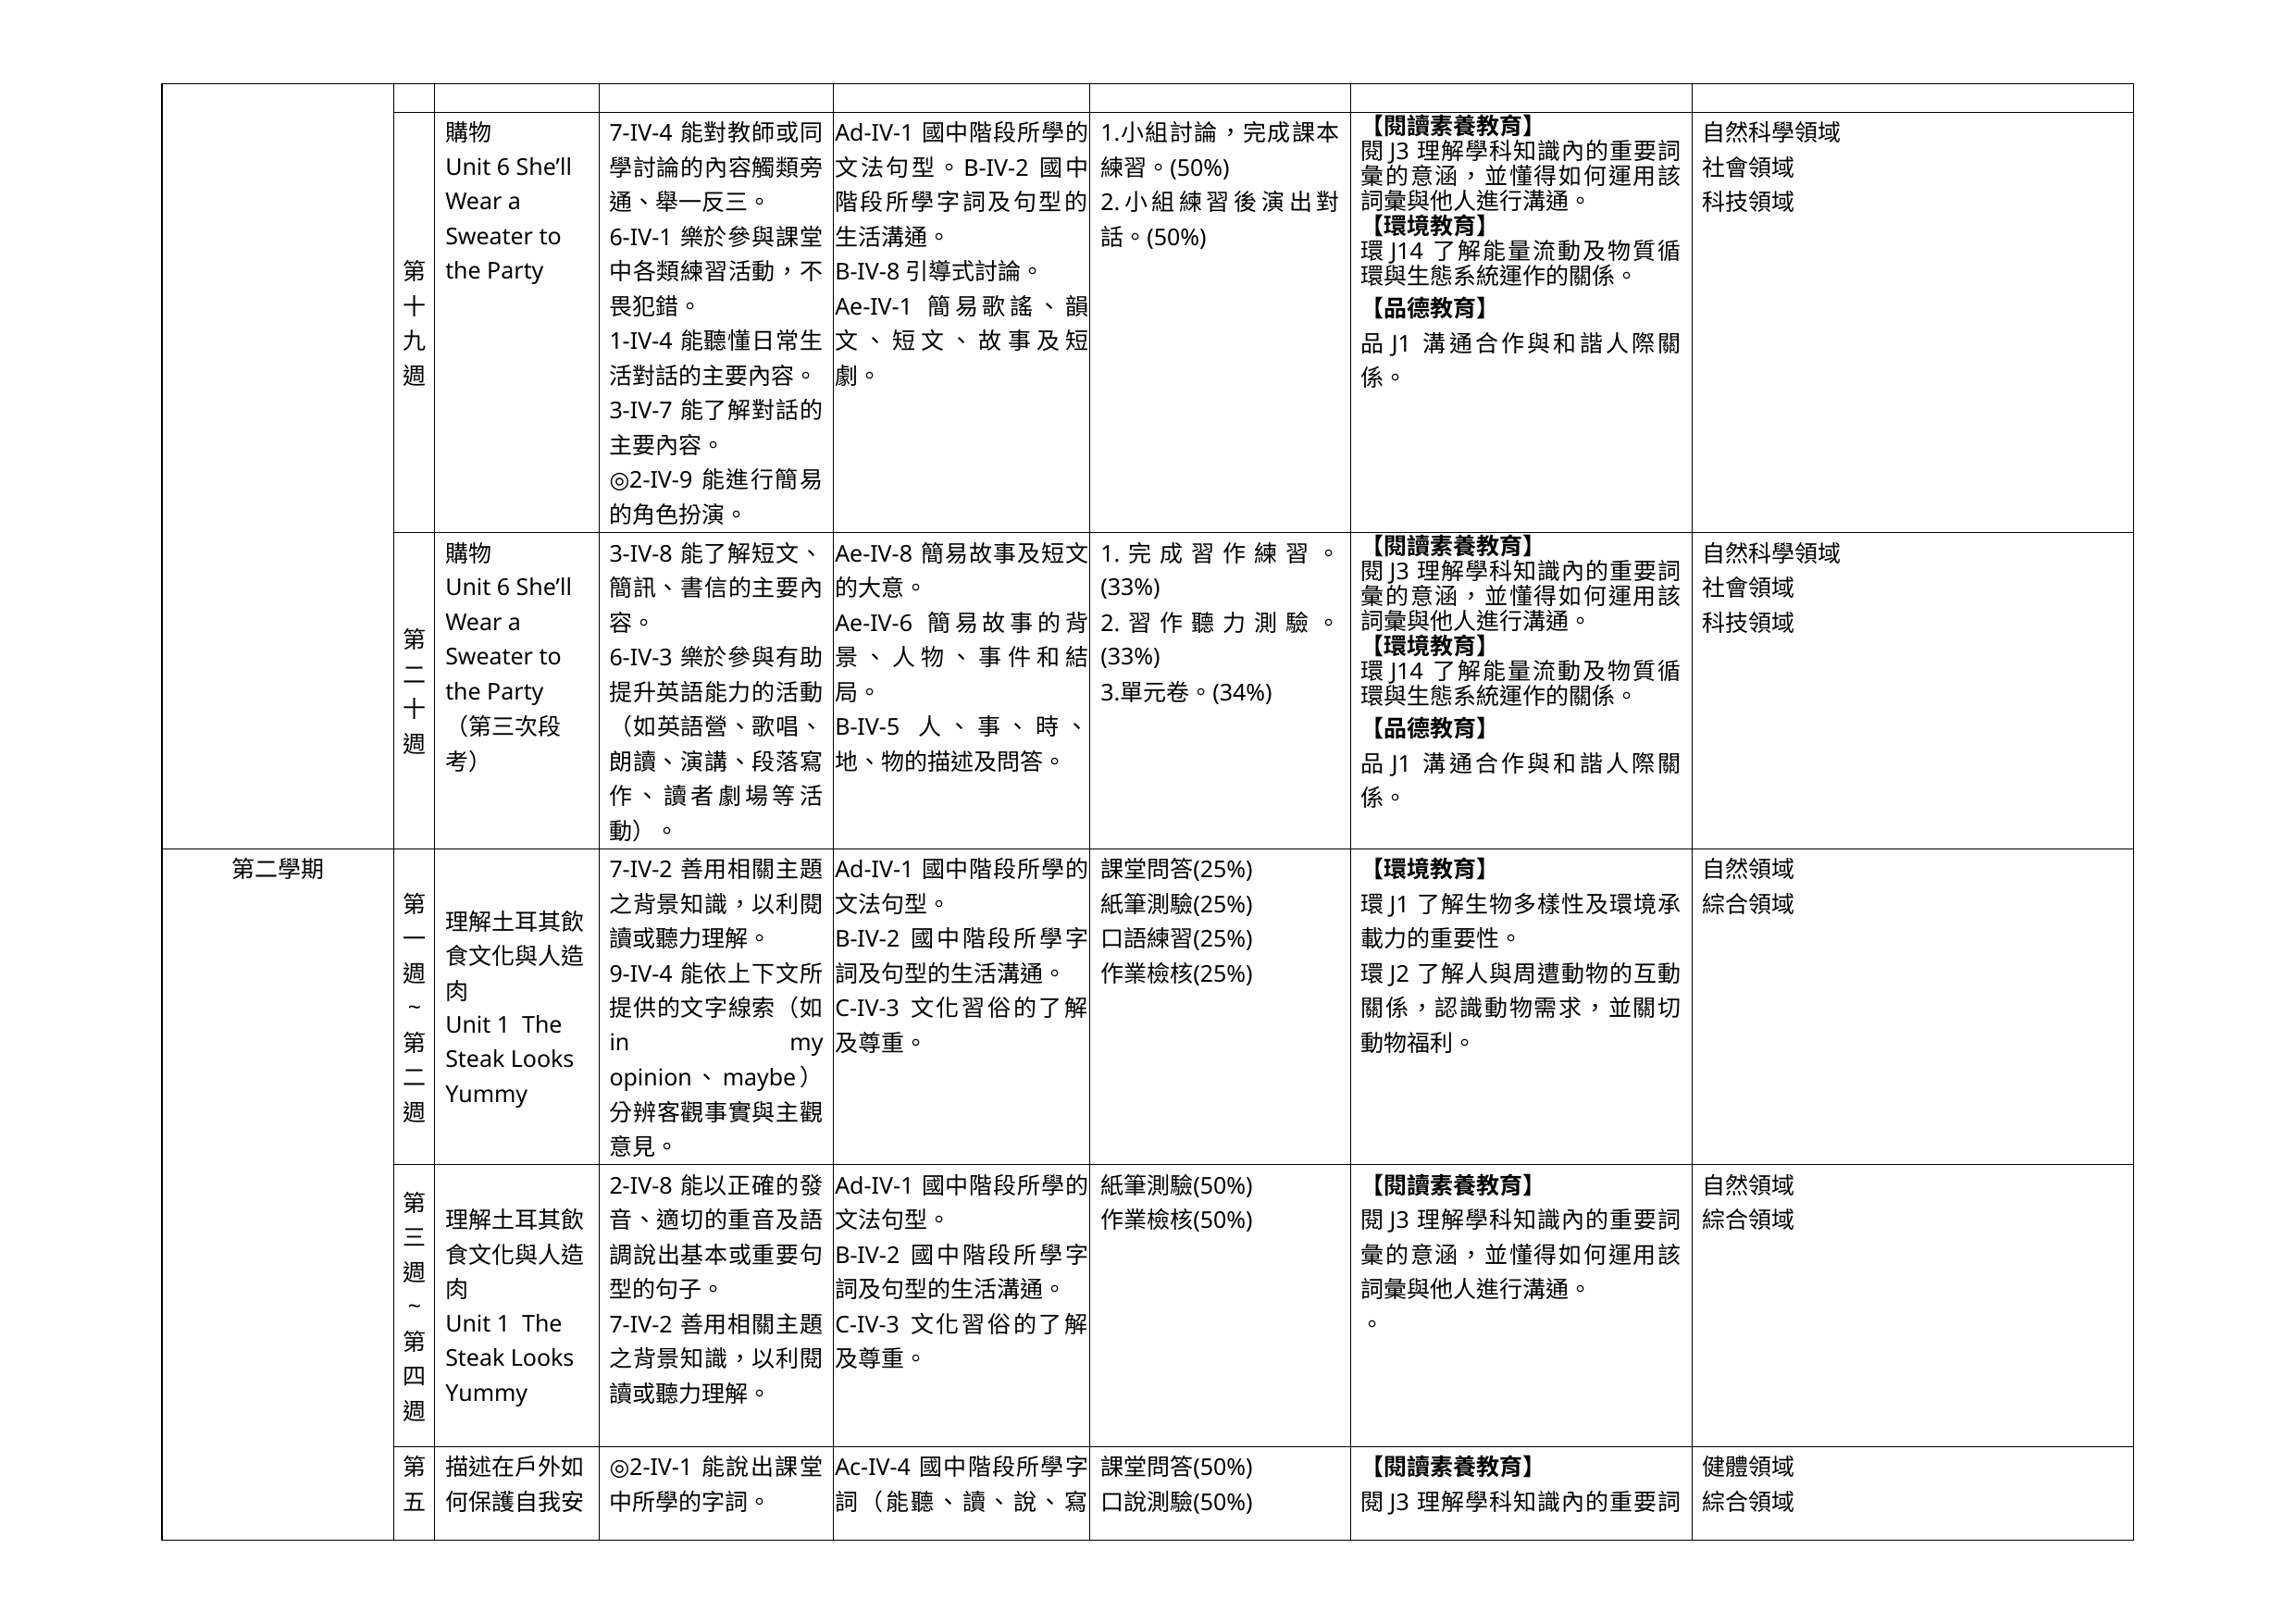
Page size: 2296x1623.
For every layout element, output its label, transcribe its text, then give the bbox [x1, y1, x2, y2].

table_cell 購物 Unit 6 She’ll Wear a Sweater to the Party （第三次段考） [435, 533, 599, 849]
table_cell [435, 84, 599, 112]
table_cell 7-IV-2 善用相關主題之背景知識，以利閱讀或聽力理解。 9-IV-4 能依上下文所提供的文字線索（如 in my opinion、maybe）分辨客觀事實與主觀意見。 [600, 849, 833, 1164]
table_cell [600, 84, 833, 112]
table_cell 1.完成習作練習。(33%) 2.習作聽力測驗。(33%) 3.單元卷。(34%) [1090, 533, 1350, 849]
table_cell 描述在戶外如何保護自我安 [435, 1447, 599, 1539]
table_cell 自然科學領域 社會領域 科技領域 [1693, 533, 2133, 849]
table_cell Ad-IV-1 國中階段所學的文法句型。B-IV-2 國中階段所學字詞及句型的生活溝通。 B-IV-8 引導式討論。 Ae-IV-1 簡易歌謠、韻文、短文、故事及短劇。 [834, 113, 1089, 532]
table_cell 第五 [394, 1447, 434, 1539]
table_cell 課堂問答(25%) 紙筆測驗(25%) 口語練習(25%) 作業檢核(25%) [1090, 849, 1350, 1164]
table_cell 【閱讀素養教育】 閱J3 理解學科知識內的重要詞 [1351, 1447, 1692, 1539]
table_cell Ac-IV-4 國中階段所學字詞（能聽、讀、說、寫 [834, 1447, 1089, 1539]
table_cell 【閱讀素養教育】 閱J3 理解學科知識內的重要詞彙的意涵，並懂得如何運用該詞彙與他人進行溝通。 。 [1351, 1165, 1692, 1445]
table_cell 理解土耳其飲食文化與人造肉 Unit 1 The Steak Looks Yummy [435, 1165, 599, 1445]
table_cell [1693, 84, 2133, 112]
table_cell 紙筆測驗(50%) 作業檢核(50%) [1090, 1165, 1350, 1445]
table_cell 第十九週 [394, 113, 434, 532]
table_cell [1351, 84, 1692, 112]
table_cell 3-IV-8 能了解短文、簡訊、書信的主要內容。 6-IV-3 樂於參與有助提升英語能力的活動（如英語營、歌唱、朗讀、演講、段落寫作、讀者劇場等活動）。 [600, 533, 833, 849]
table_cell 2-IV-8 能以正確的發音、適切的重音及語調說出基本或重要句型的句子。 7-IV-2 善用相關主題之背景知識，以利閱讀或聽力理解。 [600, 1165, 833, 1445]
table_cell 健體領域 綜合領域 [1693, 1447, 2133, 1539]
table_cell 第二學期 [163, 849, 393, 1539]
table_cell Ae-IV-8 簡易故事及短文的大意。 Ae-IV-6 簡易故事的背景、人物、事件和結局。 B-IV-5 人、事、時、地、物的描述及問答。 [834, 533, 1089, 849]
table_cell Ad-IV-1 國中階段所學的文法句型。 B-IV-2 國中階段所學字詞及句型的生活溝通。 C-IV-3 文化習俗的了解及尊重。 [834, 1165, 1089, 1445]
table_cell [1090, 84, 1350, 112]
table_cell [834, 84, 1089, 112]
table_cell 第二十週 [394, 533, 434, 849]
table_cell 【環境教育】 環J1 了解生物多樣性及環境承載力的重要性。 環J2 了解人與周遭動物的互動關係，認識動物需求，並關切動物福利。 [1351, 849, 1692, 1164]
table_cell 【閱讀素養教育】 閱J3 理解學科知識內的重要詞彙的意涵，並懂得如何運用該詞彙與他人進行溝通。 【環境教育】 環J14 了解能量流動及物質循環與生態系統運作的關係。 【品德教育】 品J1 溝通合作與和諧人際關係。 [1351, 533, 1692, 849]
table_cell 7-IV-4 能對教師或同學討論的內容觸類旁通、舉一反三。 6-IV-1 樂於參與課堂中各類練習活動，不畏犯錯。 1-IV-4 能聽懂日常生活對話的主要內容。 3-IV-7 能了解對話的主要內容。 ◎2-IV-9 能進行簡易的角色扮演。 [600, 113, 833, 532]
table_cell 自然領域 綜合領域 [1693, 849, 2133, 1164]
table_cell 1.小組討論，完成課本練習。(50%) 2.小組練習後演出對話。(50%) [1090, 113, 1350, 532]
table_cell 【閱讀素養教育】 閱J3 理解學科知識內的重要詞彙的意涵，並懂得如何運用該詞彙與他人進行溝通。 【環境教育】 環J14 了解能量流動及物質循環與生態系統運作的關係。 【品德教育】 品J1 溝通合作與和諧人際關係。 [1351, 113, 1692, 532]
table_cell 第一週 ~ 第二週 [394, 849, 434, 1164]
table_cell 自然科學領域 社會領域 科技領域 [1693, 113, 2133, 532]
table_cell 自然領域 綜合領域 [1693, 1165, 2133, 1445]
table_cell 課堂問答(50%) 口說測驗(50%) [1090, 1447, 1350, 1539]
table_cell 理解土耳其飲食文化與人造肉 Unit 1 The Steak Looks Yummy [435, 849, 599, 1164]
table_cell 第三週 ~ 第四週 [394, 1165, 434, 1445]
table_cell ◎2-IV-1 能說出課堂中所學的字詞。 [600, 1447, 833, 1539]
table_cell Ad-IV-1 國中階段所學的文法句型。 B-IV-2 國中階段所學字詞及句型的生活溝通。 C-IV-3 文化習俗的了解及尊重。 [834, 849, 1089, 1164]
table_cell 購物 Unit 6 She’ll Wear a Sweater to the Party [435, 113, 599, 532]
table_cell [394, 84, 434, 112]
